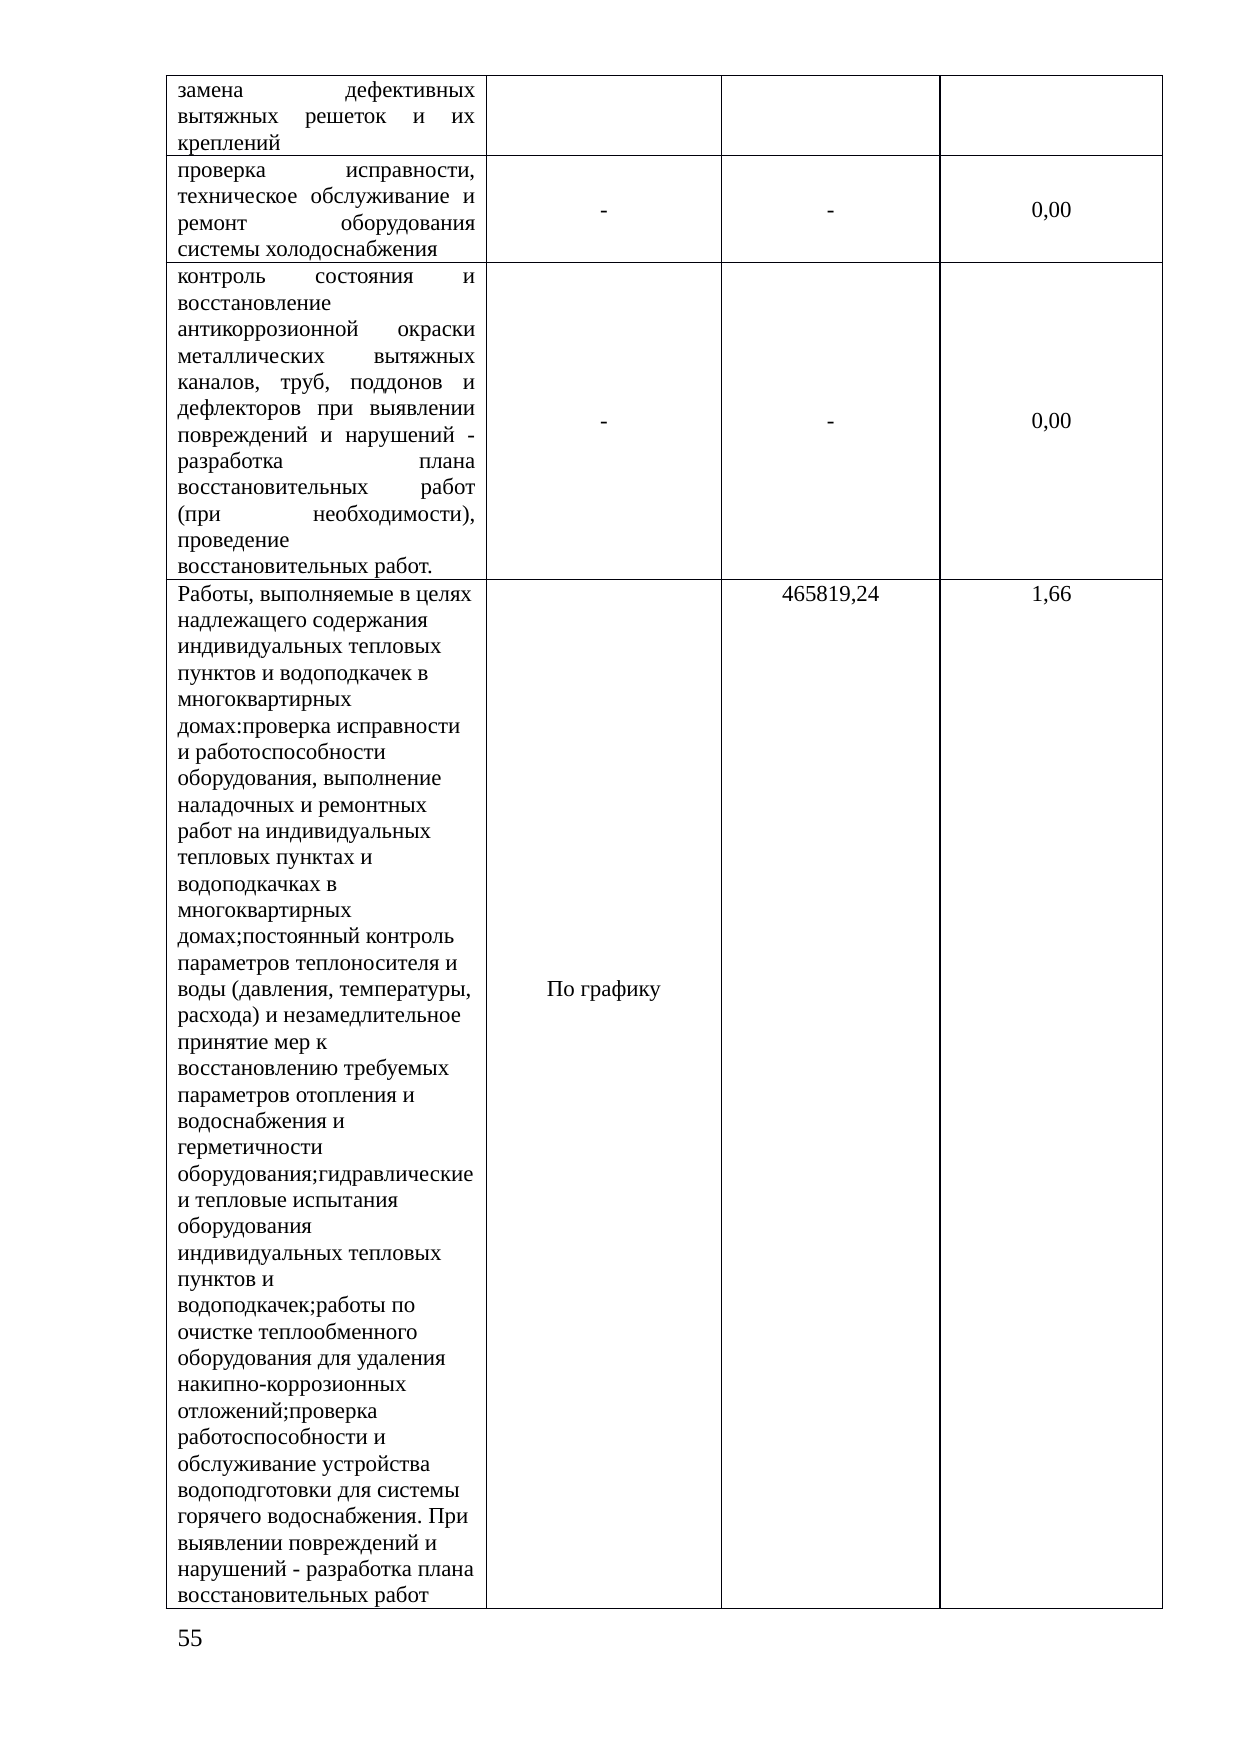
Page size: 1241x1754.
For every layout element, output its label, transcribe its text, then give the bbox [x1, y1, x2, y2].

table_cell 465819,24 [722, 580, 939, 1608]
table_cell - [487, 156, 721, 262]
table_cell проверка исправности, техническое обслуживание и ремонт оборудования системы холодоснабжения [167, 156, 486, 262]
table_cell [941, 76, 1162, 155]
table_cell 1,66 [941, 580, 1162, 1608]
table_cell Работы, выполняемые в целях надлежащего содержания индивидуальных тепловых пунктов и водоподкачек в многоквартирных домах:проверка исправности и работоспособности оборудования, выполнение наладочных и ремонтных работ на индивидуальных тепловых пунктах и водоподкачках в многоквартирных домах;постоянный контроль параметров теплоносителя и воды (давления, температуры, расхода) и незамедлительное принятие мер к восстановлению требуемых параметров отопления и водоснабжения и герметичности оборудования;гидравлические и тепловые испытания оборудования индивидуальных тепловых пунктов и водоподкачек;работы по очистке теплообменного оборудования для удаления накипно-коррозионных отложений;проверка работоспособности и обслуживание устройства водоподготовки для системы горячего водоснабжения. При выявлении повреждений и нарушений - разработка плана восстановительных работ [167, 580, 486, 1608]
table_cell По графику [487, 580, 721, 1608]
table_cell - [722, 263, 939, 579]
table_cell контроль состояния и восстановление антикоррозионной окраски металлических вытяжных каналов, труб, поддонов и дефлекторов при выявлении повреждений и нарушений - разработка плана восстановительных работ (при необходимости), проведение восстановительных работ. [167, 263, 486, 579]
table_cell замена дефективных вытяжных решеток и их креплений [167, 76, 486, 155]
table_cell - [487, 263, 721, 579]
table_cell - [722, 156, 939, 262]
table_cell - [487, 76, 721, 155]
table_cell 0,00 [941, 156, 1162, 262]
table_cell 0,00 [941, 263, 1162, 579]
table_cell [722, 76, 939, 155]
